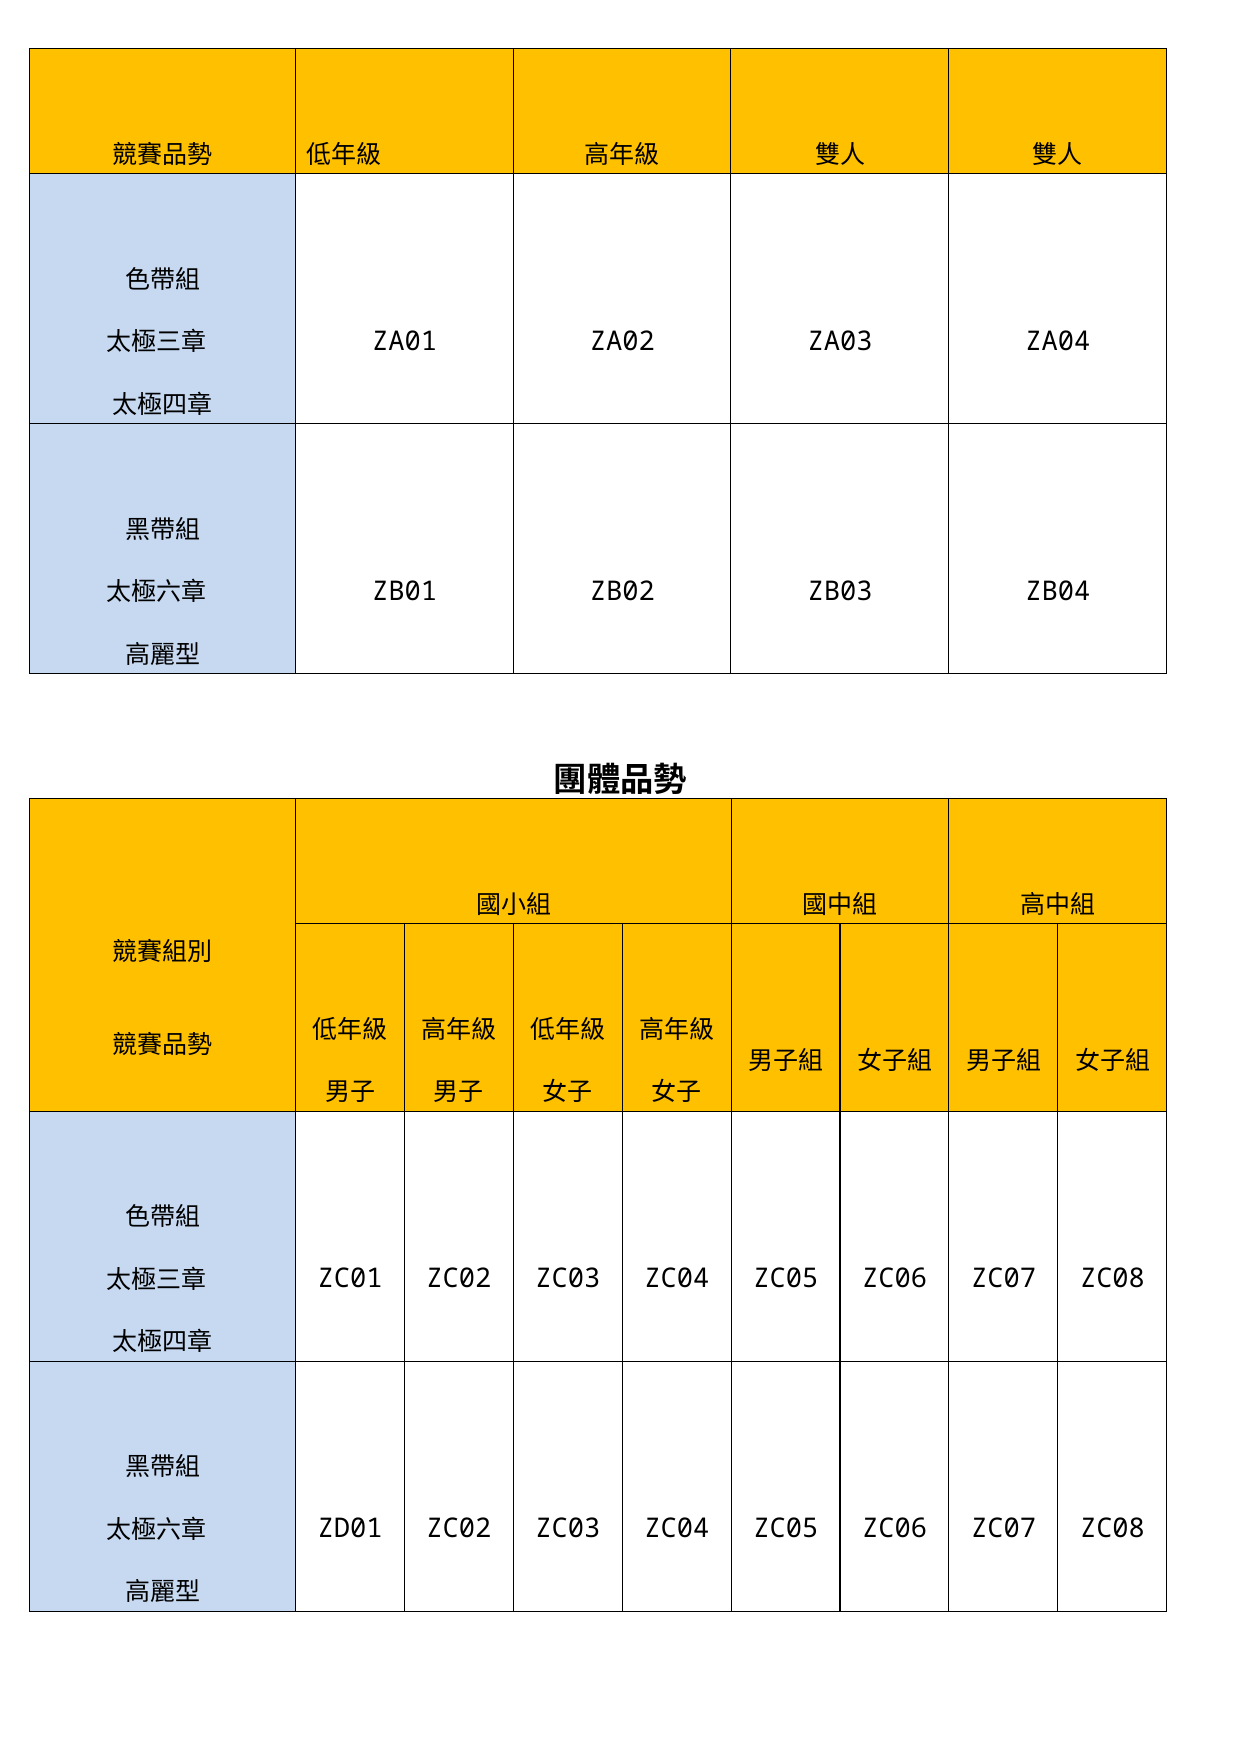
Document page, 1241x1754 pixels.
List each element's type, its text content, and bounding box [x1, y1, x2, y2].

table_cell 黑帶組 太極六章 高麗型 [30, 1362, 295, 1611]
table_cell 高年級 [514, 49, 730, 173]
table_header 雙人 [949, 49, 1166, 173]
table_cell ZC05 [732, 1112, 839, 1361]
table_cell 色帶組 太極三章 太極四章 [30, 174, 295, 423]
table_cell 色帶組 太極三章 太極四章 [30, 1112, 295, 1361]
table_cell ZC07 [949, 1112, 1057, 1361]
table_cell ZC08 [1058, 1362, 1166, 1611]
table_cell ZC05 [732, 1362, 839, 1611]
table_cell 男子組 [949, 924, 1057, 1111]
table_header 高中組 [949, 799, 1166, 923]
table_cell 黑帶組 太極六章 高麗型 [30, 424, 295, 673]
table_cell 女子組 [1058, 924, 1166, 1111]
table_header 雙人 [731, 49, 948, 173]
table_cell 高年級女子 [623, 924, 731, 1111]
table_cell ZC06 [841, 1362, 948, 1611]
table_cell ZB03 [731, 424, 948, 673]
table_cell ZA04 [949, 174, 1166, 423]
table_cell 低年級 [296, 49, 513, 173]
table_cell ZC08 [1058, 1112, 1166, 1361]
table_header 競賽品勢 [30, 49, 295, 173]
table_cell ZD01 [296, 1362, 404, 1611]
table_cell ZC04 [623, 1362, 731, 1611]
table_cell ZA01 [296, 174, 513, 423]
table_cell ZC02 [405, 1362, 513, 1611]
table_cell ZC03 [514, 1362, 622, 1611]
table_header 國中組 [732, 799, 948, 923]
table_cell ZC03 [514, 1112, 622, 1361]
table_cell ZC07 [949, 1362, 1057, 1611]
text 團體品勢 [29, 736, 1211, 798]
table_cell ZC06 [841, 1112, 948, 1361]
table_header 競賽組別 競賽品勢 [30, 799, 295, 1111]
table_cell 女子組 [841, 924, 948, 1111]
table_cell ZB01 [296, 424, 513, 673]
table_header 國小組 [296, 799, 731, 923]
table_cell 高年級男子 [405, 924, 513, 1111]
table_cell 低年級男子 [296, 924, 404, 1111]
table_cell ZA03 [731, 174, 948, 423]
table_cell ZA02 [514, 174, 730, 423]
table_cell 男子組 [732, 924, 839, 1111]
table_cell ZB02 [514, 424, 730, 673]
table_cell ZB04 [949, 424, 1166, 673]
table_cell ZC04 [623, 1112, 731, 1361]
table_cell 低年級女子 [514, 924, 622, 1111]
table_cell ZC02 [405, 1112, 513, 1361]
table_cell ZC01 [296, 1112, 404, 1361]
